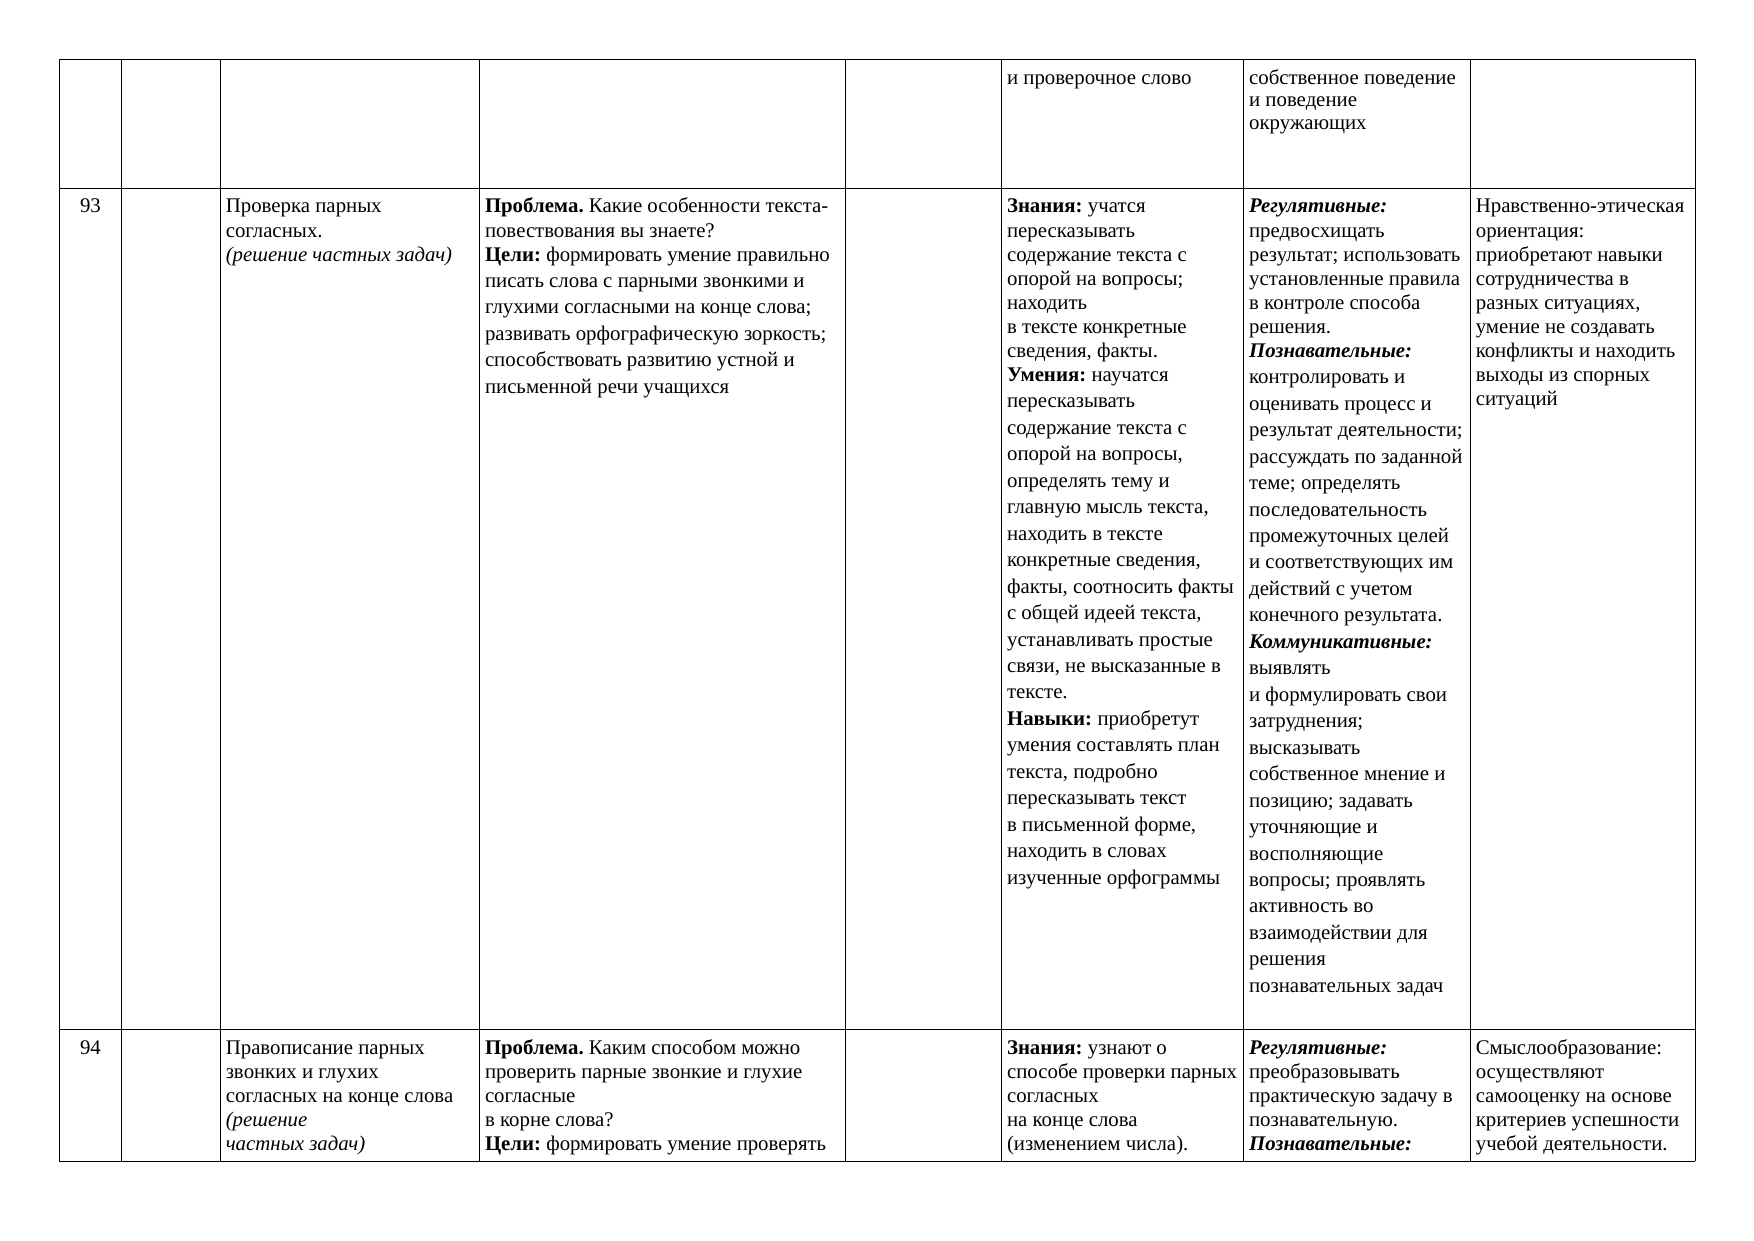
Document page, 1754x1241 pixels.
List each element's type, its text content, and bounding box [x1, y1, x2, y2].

table_cell [60, 60, 121, 188]
table_cell Правописание парных звонких и глухих согласных на конце слова (решение частных задач) [221, 1030, 479, 1161]
table_cell [122, 189, 220, 1029]
table_cell [122, 60, 220, 188]
table_cell и проверочное слово [1002, 60, 1243, 188]
table_cell [846, 60, 1001, 188]
table_cell [122, 1030, 220, 1161]
table_cell [221, 60, 479, 188]
table_cell [1471, 60, 1695, 188]
table_cell [846, 1030, 1001, 1161]
table_cell Проблема. Каким способом можно проверить парные звонкие и глухие согласные в корне слова? Цели: формировать умение проверять [480, 1030, 845, 1161]
table_cell Смыслообразование: осуществляют самооценку на основе критериев успешности учебой деятельности. [1471, 1030, 1695, 1161]
table_cell Регулятивные: преобразовывать практическую задачу в познавательную. Познавательные: [1244, 1030, 1470, 1161]
table_cell Проверка парных согласных. (решение частных задач) [221, 189, 479, 1029]
table_cell [480, 60, 845, 188]
table_cell 94 [60, 1030, 121, 1161]
table_cell Регулятивные: предвосхищать результат; использовать установленные правила в контроле способа решения. Познавательные: контролировать и оценивать процесс и результат деятельности; рассуждать по заданной теме; определять последовательность промежуточных целей и соответствующих им действий с учетом конечного результата. Коммуникативные: выявлять и формулировать свои затруднения; высказывать собственное мнение и позицию; задавать уточняющие и восполняющие вопросы; проявлять активность во взаимодействии для решения познавательных задач [1244, 189, 1470, 1029]
table_cell Знания: учатся пересказывать содержание текста с опорой на вопросы; находить в тексте конкретные сведения, факты. Умения: научатся пересказывать содержание текста с опорой на вопросы, определять тему и главную мысль текста, находить в тексте конкретные сведения, факты, соотносить факты с общей идеей текста, устанавливать простые связи, не высказанные в тексте. Навыки: приобретут умения составлять план текста, подробно пересказывать текст в письменной форме, находить в словах изученные орфограммы [1002, 189, 1243, 1029]
table_cell Проблема. Какие особенности текста-повествования вы знаете? Цели: формировать умение правильно писать слова с парными звонкими и глухими согласными на конце слова; развивать орфографическую зоркость; способствовать развитию устной и письменной речи учащихся [480, 189, 845, 1029]
table_cell 93 [60, 189, 121, 1029]
table_cell [846, 189, 1001, 1029]
table_cell Нравственно-этическая ориентация: приобретают навыки сотрудничества в разных ситуациях, умение не создавать конфликты и находить выходы из спорных ситуаций [1471, 189, 1695, 1029]
table_cell собственное поведение и поведение окружающих [1244, 60, 1470, 188]
table_cell Знания: узнают о способе проверки парных согласных на конце слова (изменением числа). [1002, 1030, 1243, 1161]
